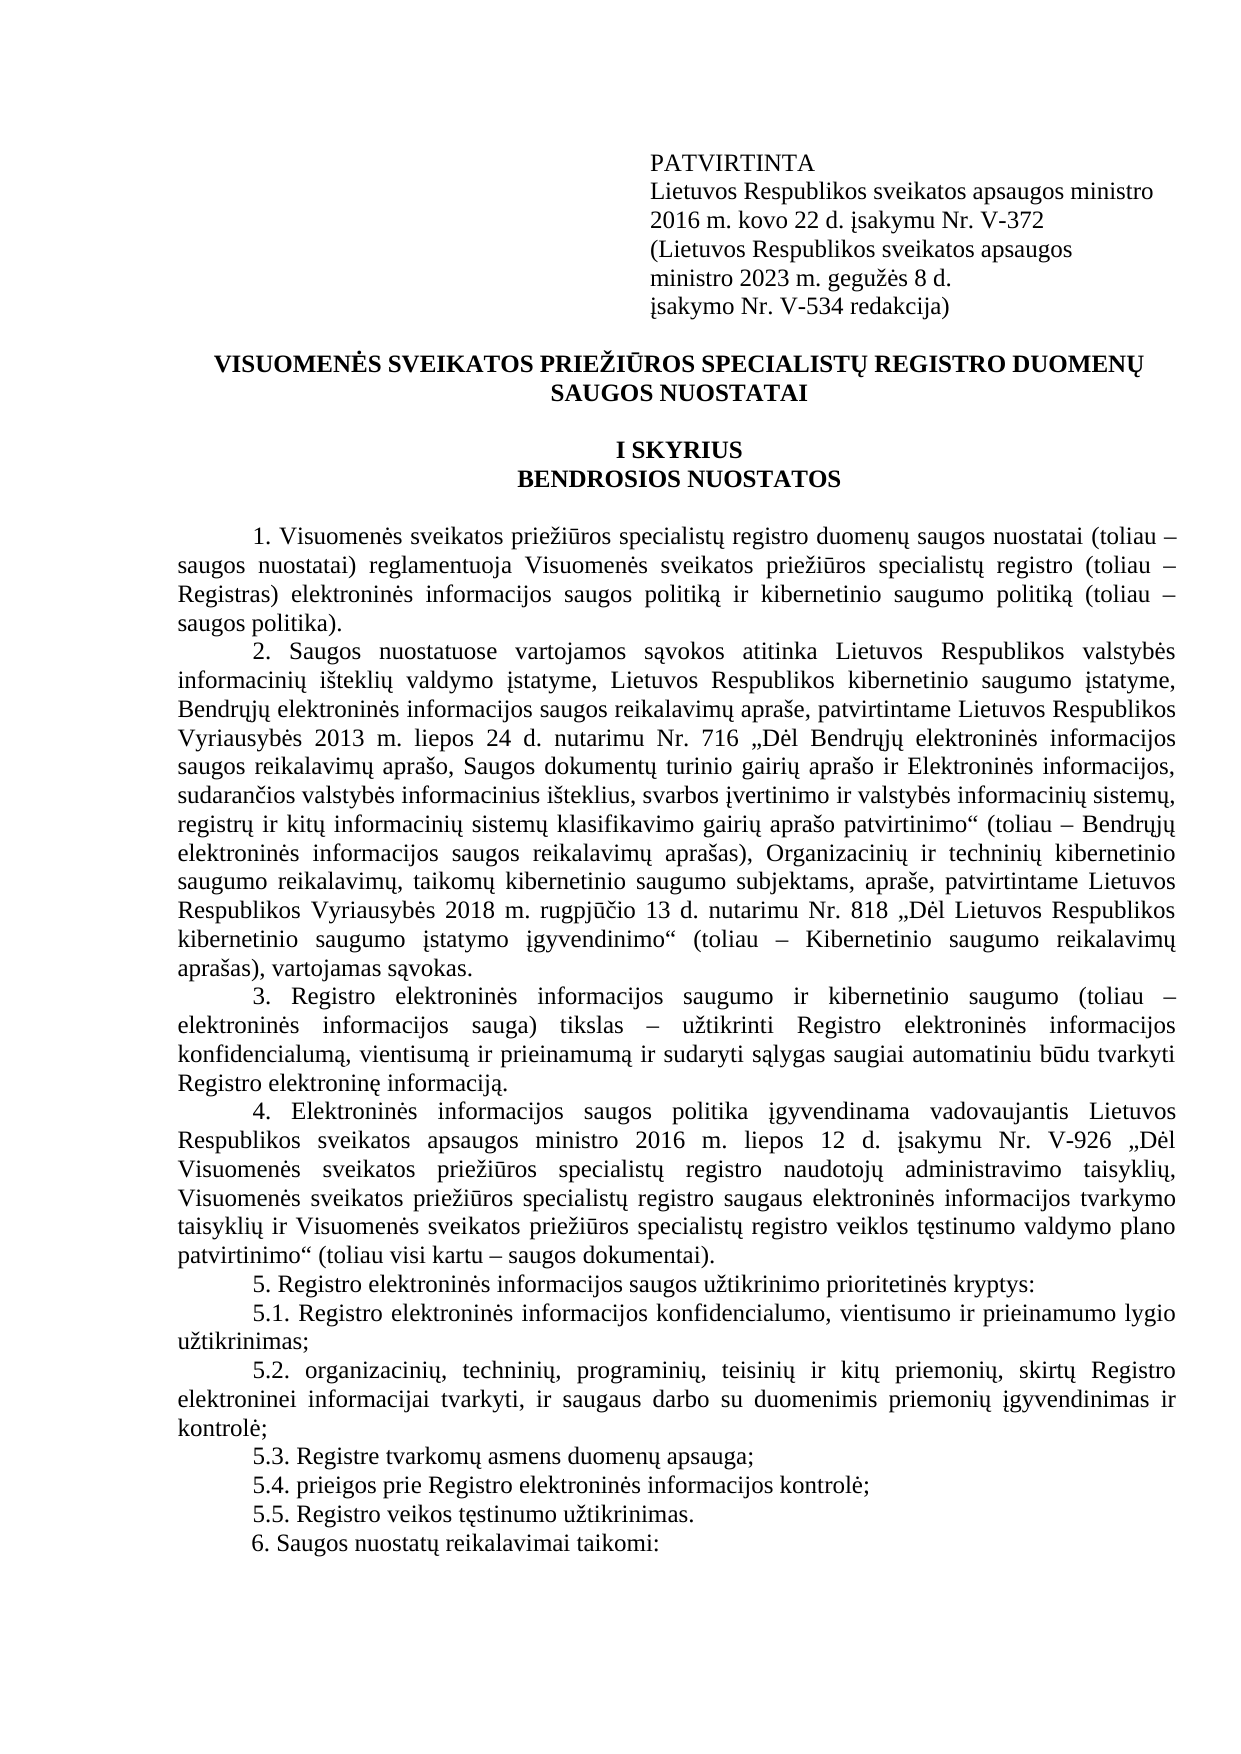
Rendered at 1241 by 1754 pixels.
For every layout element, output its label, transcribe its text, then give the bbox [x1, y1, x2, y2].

text PATVIRTINTA [627, 148, 1181, 176]
text 1. Visuomenės sveikatos priežiūros specialistų registro duomenų saugos nuostatai (toliau – saugos nuostatai) reglamentuoja Visuomenės sveikatos priežiūros specialistų registro (toliau – Registras) elektroninės informacijos saugos politiką ir kibernetinio saugumo politiką (toliau – saugos politika). [177, 521, 1176, 636]
text Lietuvos Respublikos sveikatos apsaugos ministro [627, 176, 1181, 205]
text VISUOMENĖS SVEIKATOS PRIEŽIŪROS SPECIALISTŲ REGISTRO DUOMENŲ SAUGOS NUOSTATAI [177, 349, 1181, 406]
text ministro 2023 m. gegužės 8 d. [627, 263, 1181, 291]
text 5.1. Registro elektroninės informacijos konfidencialumo, vientisumo ir prieinamumo lygio užtikrinimas; [177, 1298, 1177, 1355]
text įsakymo Nr. V-534 redakcija) [627, 291, 1181, 320]
text 5.3. Registre tvarkomų asmens duomenų apsauga; [177, 1441, 1177, 1470]
text 4. Elektroninės informacijos saugos politika įgyvendinama vadovaujantis Lietuvos Respublikos sveikatos apsaugos ministro 2016 m. liepos 12 d. įsakymu Nr. V-926 „Dėl Visuomenės sveikatos priežiūros specialistų registro naudotojų administravimo taisyklių, Visuomenės sveikatos priežiūros specialistų registro saugaus elektroninės informacijos tvarkymo taisyklių ir Visuomenės sveikatos priežiūros specialistų registro veiklos tęstinumo valdymo plano patvirtinimo“ (toliau visi kartu – saugos dokumentai). [177, 1096, 1177, 1269]
text I SKYRIUS [177, 435, 1181, 464]
text 2016 m. kovo 22 d. įsakymu Nr. V-372 [627, 205, 1181, 234]
text 5. Registro elektroninės informacijos saugos užtikrinimo prioritetinės kryptys: [177, 1269, 1177, 1298]
text 5.2. organizacinių, techninių, programinių, teisinių ir kitų priemonių, skirtų Registro elektroninei informacijai tvarkyti, ir saugaus darbo su duomenimis priemonių įgyvendinimas ir kontrolė; [177, 1355, 1177, 1441]
text 5.4. prieigos prie Registro elektroninės informacijos kontrolė; [177, 1470, 1177, 1499]
text 3. Registro elektroninės informacijos saugumo ir kibernetinio saugumo (toliau – elektroninės informacijos sauga) tikslas – užtikrinti Registro elektroninės informacijos konfidencialumą, vientisumą ir prieinamumą ir sudaryti sąlygas saugiai automatiniu būdu tvarkyti Registro elektroninę informaciją. [177, 981, 1177, 1096]
text (Lietuvos Respublikos sveikatos apsaugos [627, 234, 1181, 263]
text 2. Saugos nuostatuose vartojamos sąvokos atitinka Lietuvos Respublikos valstybės informacinių išteklių valdymo įstatyme, Lietuvos Respublikos kibernetinio saugumo įstatyme, Bendrųjų elektroninės informacijos saugos reikalavimų apraše, patvirtintame Lietuvos Respublikos Vyriausybės 2013 m. liepos 24 d. nutarimu Nr. 716 „Dėl Bendrųjų elektroninės informacijos saugos reikalavimų aprašo, Saugos dokumentų turinio gairių aprašo ir Elektroninės informacijos, sudarančios valstybės informacinius išteklius, svarbos įvertinimo ir valstybės informacinių sistemų, registrų ir kitų informacinių sistemų klasifikavimo gairių aprašo patvirtinimo“ (toliau – Bendrųjų elektroninės informacijos saugos reikalavimų aprašas), Organizacinių ir techninių kibernetinio saugumo reikalavimų, taikomų kibernetinio saugumo subjektams, apraše, patvirtintame Lietuvos Respublikos Vyriausybės 2018 m. rugpjūčio 13 d. nutarimu Nr. 818 „Dėl Lietuvos Respublikos kibernetinio saugumo įstatymo įgyvendinimo“ (toliau – Kibernetinio saugumo reikalavimų aprašas), vartojamas sąvokas. [177, 636, 1177, 981]
text 5.5. Registro veikos tęstinumo užtikrinimas. [177, 1499, 1177, 1528]
text 6. Saugos nuostatų reikalavimai taikomi: [177, 1528, 1177, 1556]
text Bendrosios nuostatos [177, 464, 1181, 493]
